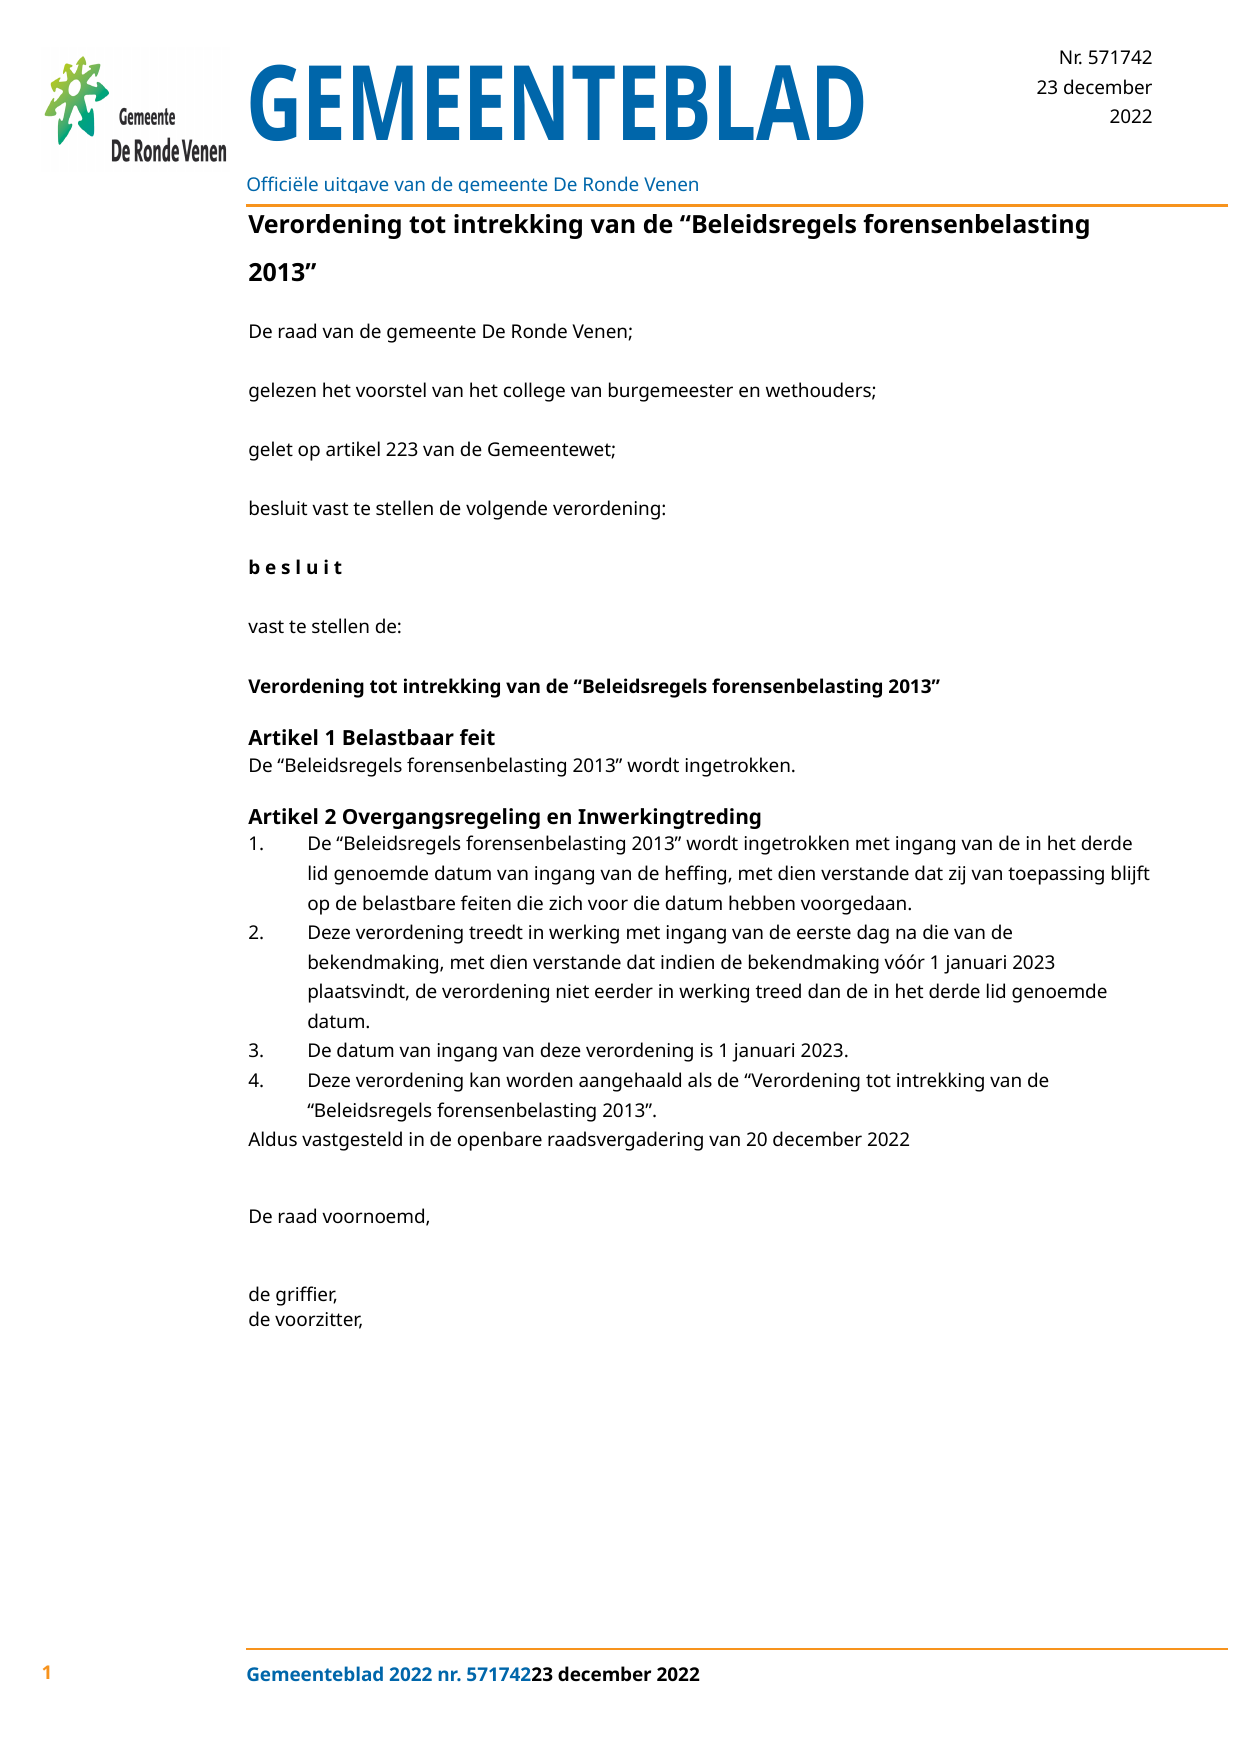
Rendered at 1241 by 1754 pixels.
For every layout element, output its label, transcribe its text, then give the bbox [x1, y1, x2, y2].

text De “Beleidsregels forensenbelasting 2013” wordt ingetrokken. [248, 752, 1152, 777]
text Aldus vastgesteld in de openbare raadsvergadering van 20 december 2022 [248, 1126, 1152, 1152]
text Verordening tot intrekking van de “Beleidsregels forensenbelasting 2013” [248, 207, 1152, 288]
text gelezen het voorstel van het college van burgemeester en wethouders; [248, 377, 1152, 403]
text Artikel 1 Belastbaar feit [248, 723, 1152, 752]
text De raad voornoemd, [248, 1204, 1152, 1229]
text Verordening tot intrekking van de “Beleidsregels forensenbelasting 2013” [248, 673, 1152, 699]
list De datum van ingang van deze verordening is 1 januari 2023. [248, 1038, 1152, 1063]
text b e s l u i t [248, 554, 1152, 580]
text Artikel 2 Overgangsregeling en Inwerkingtreding [248, 802, 1152, 831]
picture [41, 47, 231, 172]
text besluit vast te stellen de volgende verordening: [248, 495, 1152, 521]
text de voorzitter, [248, 1307, 1152, 1332]
text vast te stellen de: [248, 614, 1152, 639]
text De raad van de gemeente De Ronde Venen; [248, 318, 1152, 344]
text gelet op artikel 223 van de Gemeentewet; [248, 436, 1152, 462]
list Deze verordening kan worden aangehaald als de “Verordening tot intrekking van de “Beleidsregels forensenbelasting 2013”. [248, 1067, 1152, 1123]
list Deze verordening treedt in werking met ingang van de eerste dag na die van de bekendmaking, met dien verstande dat indien de bekendmaking vóór 1 januari 2023 plaatsvindt, de verordening niet eerder in werking treed dan de in het derde lid genoemde datum. [248, 919, 1152, 1034]
list De “Beleidsregels forensenbelasting 2013” wordt ingetrokken met ingang van de in het derde lid genoemde datum van ingang van de heffing, met dien verstande dat zij van toepassing blijft op de belastbare feiten die zich voor die datum hebben voorgedaan. [248, 831, 1152, 916]
text de griffier, [248, 1281, 1152, 1307]
